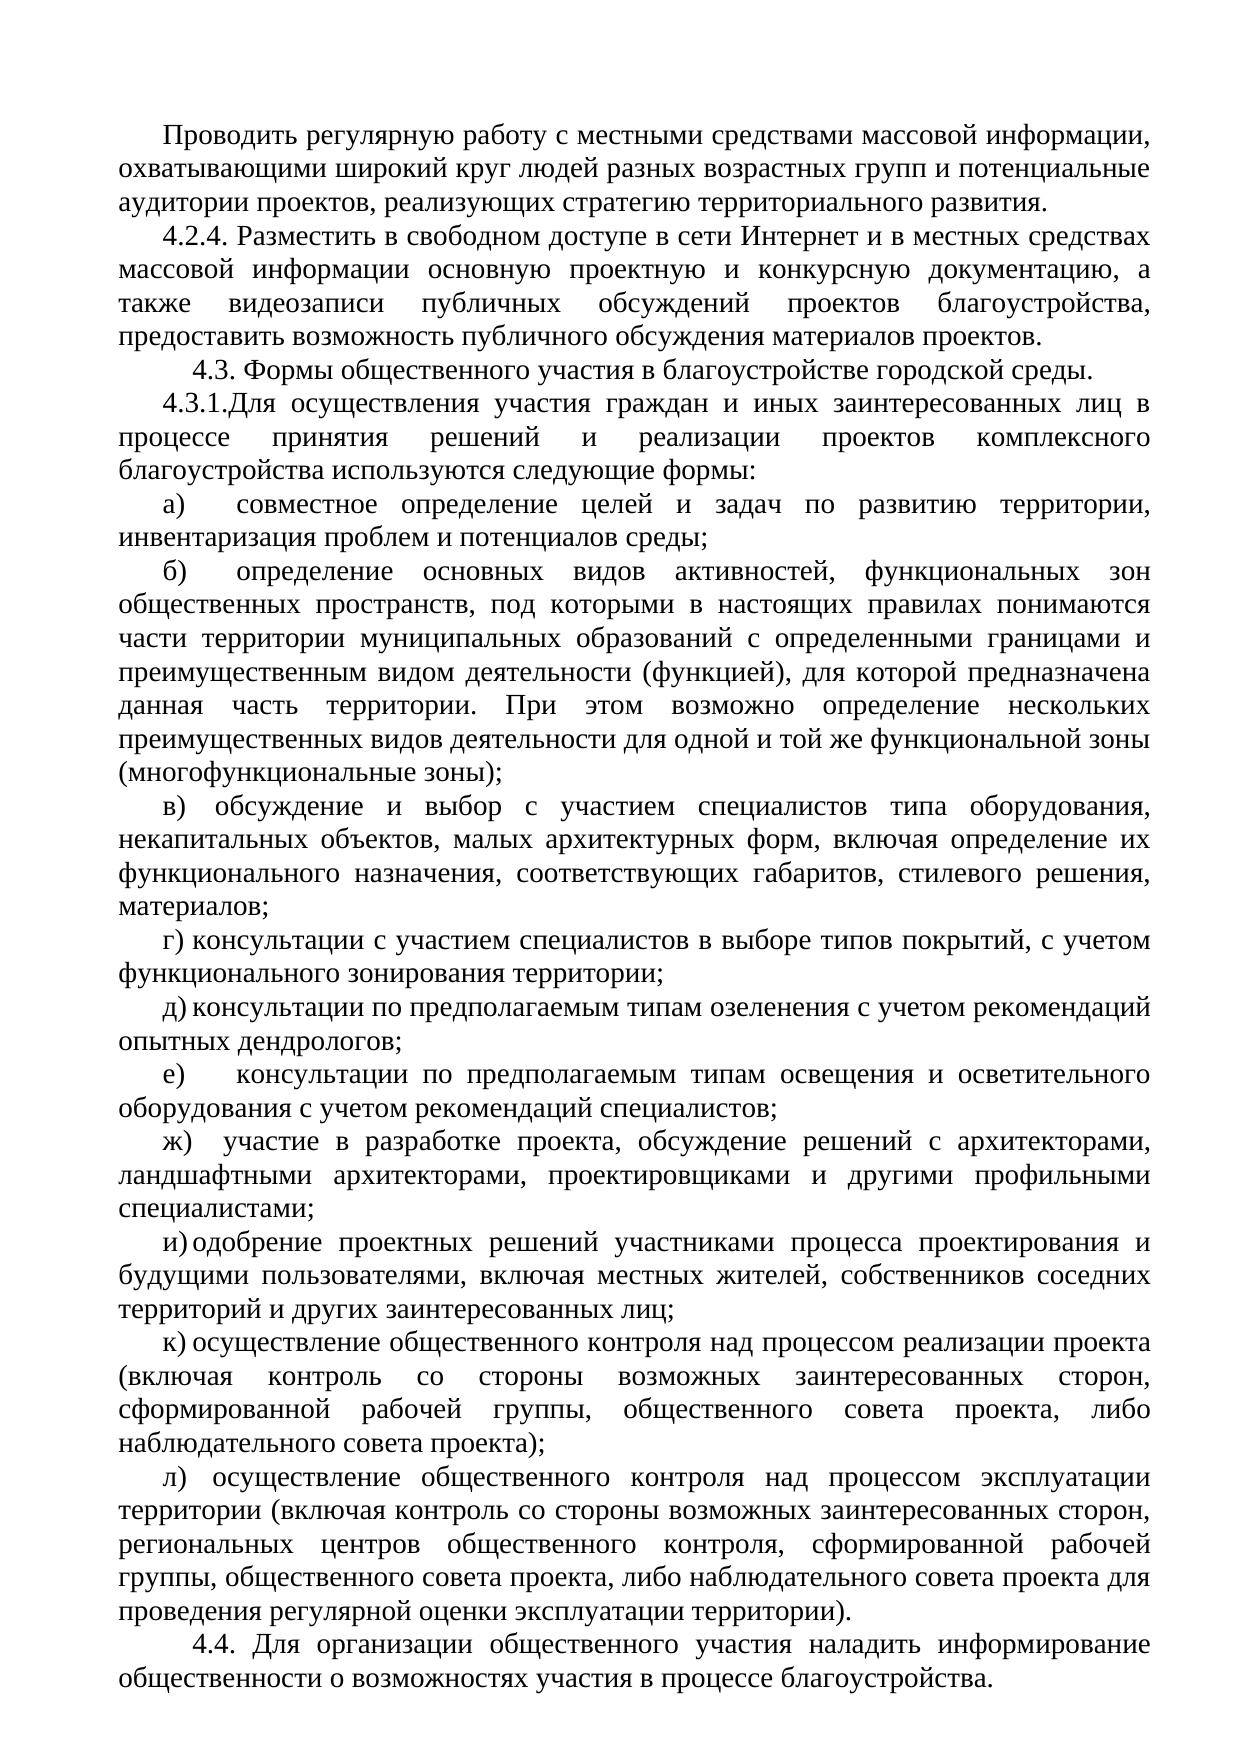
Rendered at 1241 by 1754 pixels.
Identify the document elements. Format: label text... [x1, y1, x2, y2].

text б) определение основных видов активностей, функциональных зон общественных пространств, под которыми в настоящих правилах понимаются части территории муниципальных образований с определенными границами и преимущественным видом деятельности (функцией), для которой предназначена данная часть территории. При этом возможно определение нескольких преимущественных видов деятельности для одной и той же функциональной зоны (многофункциональные зоны); [118, 553, 1152, 788]
text 4.4. Для организации общественного участия наладить информирование общественности о возможностях участия в процессе благоустройства. [118, 1626, 1152, 1693]
text д) консультации по предполагаемым типам озеленения с учетом рекомендаций опытных дендрологов; [118, 989, 1152, 1056]
text 4.3. Формы общественного участия в благоустройстве городской среды. [118, 352, 1152, 385]
text е) консультации по предполагаемым типам освещения и осветительного оборудования с учетом рекомендаций специалистов; [118, 1056, 1152, 1123]
text ж) участие в разработке проекта, обсуждение решений с архитекторами, ландшафтными архитекторами, проектировщиками и другими профильными специалистами; [118, 1123, 1152, 1224]
text 4.3.1.Для осуществления участия граждан и иных заинтересованных лиц в процессе принятия решений и реализации проектов комплексного благоустройства используются следующие формы: [118, 385, 1152, 486]
text а) совместное определение целей и задач по развитию территории, инвентаризация проблем и потенциалов среды; [118, 486, 1152, 553]
text л) осуществление общественного контроля над процессом эксплуатации территории (включая контроль со стороны возможных заинтересованных сторон, региональных центров общественного контроля, сформированной рабочей группы, общественного совета проекта, либо наблюдательного совета проекта для проведения регулярной оценки эксплуатации территории). [118, 1459, 1152, 1626]
text к) осуществление общественного контроля над процессом реализации проекта (включая контроль со стороны возможных заинтересованных сторон, сформированной рабочей группы, общественного совета проекта, либо наблюдательного совета проекта); [118, 1324, 1152, 1459]
text в) обсуждение и выбор с участием специалистов типа оборудования, некапитальных объектов, малых архитектурных форм, включая определение их функционального назначения, соответствующих габаритов, стилевого решения, материалов; [118, 788, 1152, 922]
text г) консультации с участием специалистов в выборе типов покрытий, с учетом функционального зонирования территории; [118, 922, 1152, 989]
text 4.2.4. Разместить в свободном доступе в сети Интернет и в местных средствах массовой информации основную проектную и конкурсную документацию, а также видеозаписи публичных обсуждений проектов благоустройства, предоставить возможность публичного обсуждения материалов проектов. [118, 218, 1152, 352]
text и) одобрение проектных решений участниками процесса проектирования и будущими пользователями, включая местных жителей, собственников соседних территорий и других заинтересованных лиц; [118, 1224, 1152, 1324]
text Проводить регулярную работу с местными средствами массовой информации, охватывающими широкий круг людей разных возрастных групп и потенциальные аудитории проектов, реализующих стратегию территориального развития. [118, 117, 1152, 218]
